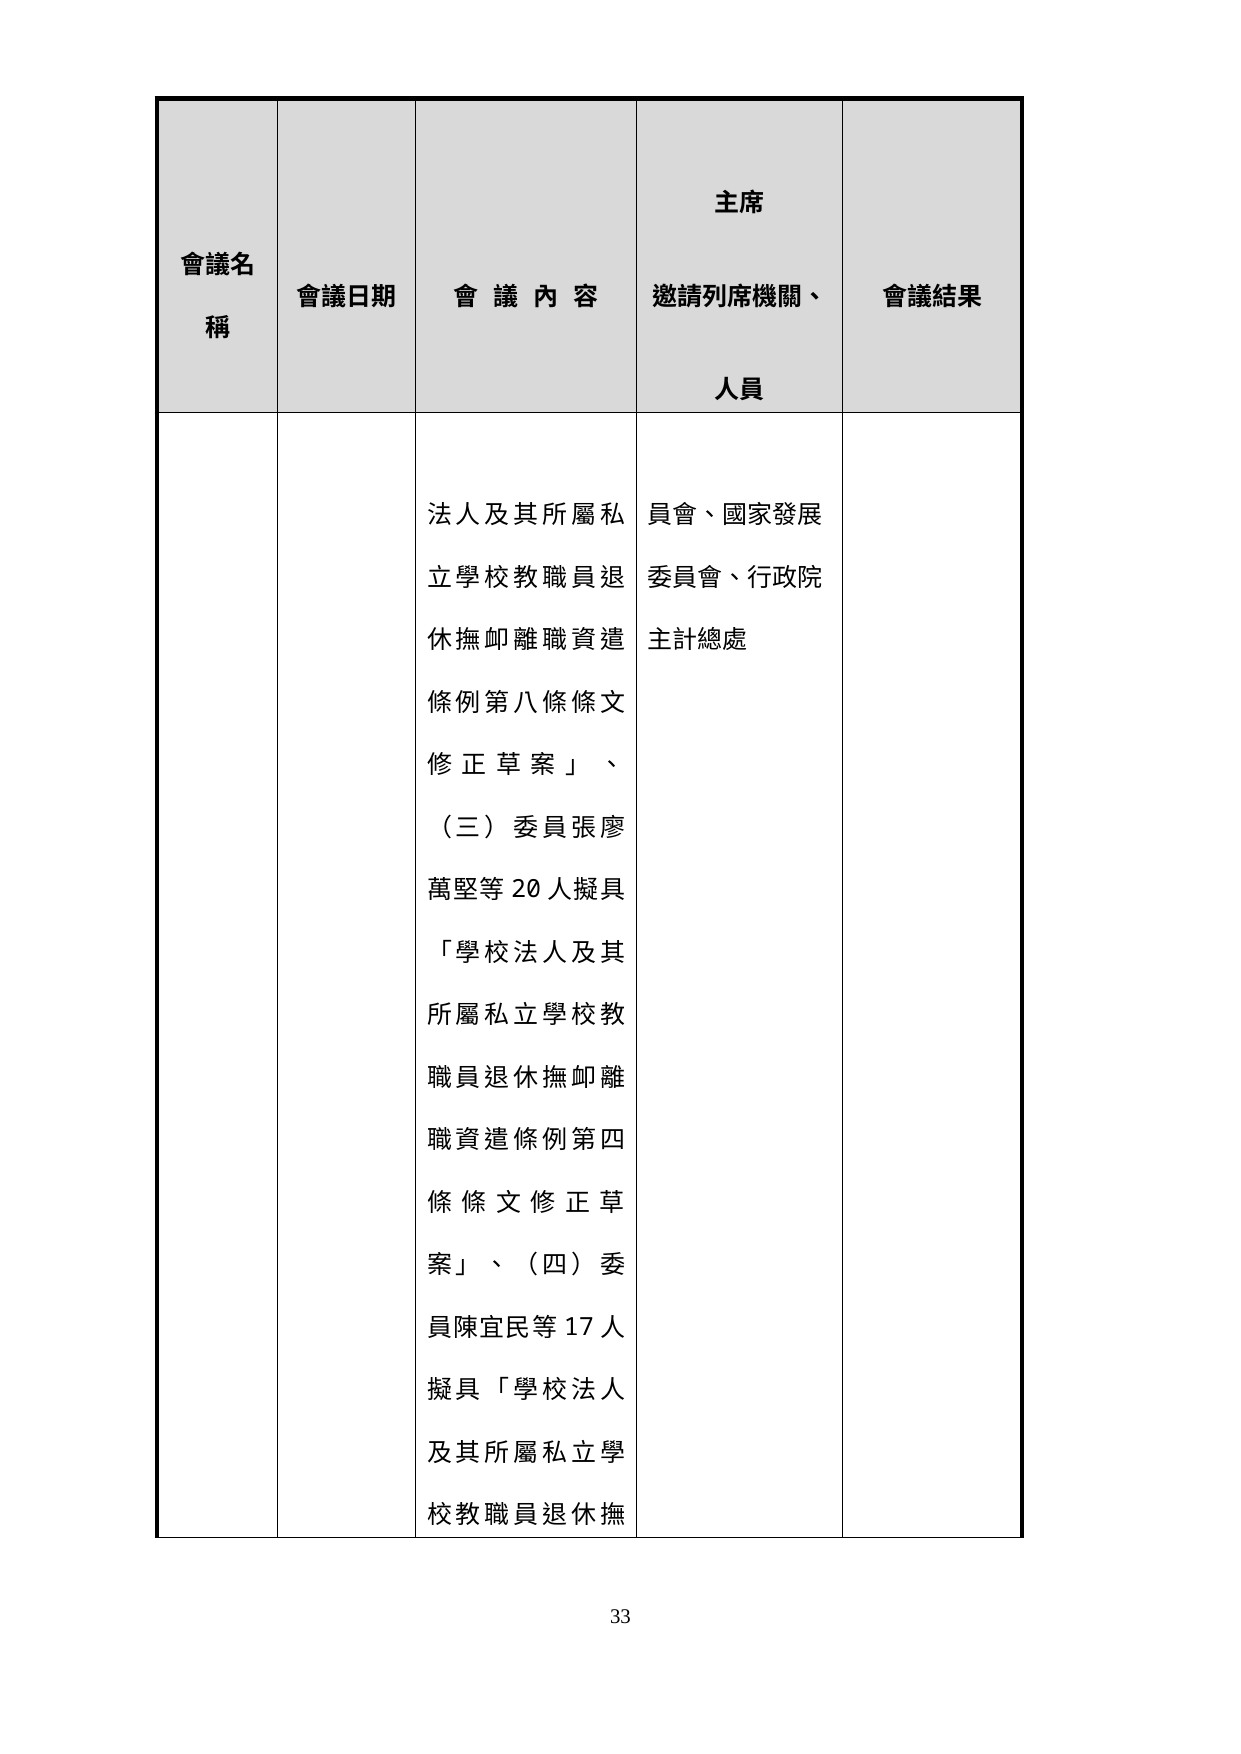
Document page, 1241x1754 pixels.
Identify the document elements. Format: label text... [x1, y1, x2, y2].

table_cell 法人及其所屬私立學校教職員退休撫卹離職資遣條例第八條條文修正草案」、（三）委員張廖萬堅等20人擬具「學校法人及其所屬私立學校教職員退休撫卹離職資遣條例第四條條文修正草案」、（四）委員陳宜民等17人擬具「學校法人及其所屬私立學校教職員退休撫 [416, 413, 636, 1537]
table_cell 員會、國家發展委員會、行政院主計總處 [637, 413, 842, 1537]
table_header 會議日期 [278, 101, 415, 412]
table_header 會議名稱 [159, 101, 277, 412]
table_header 會議內容 [416, 101, 636, 412]
table_header 主席 邀請列席機關、 人員 [637, 101, 842, 412]
table_cell [843, 413, 1020, 1537]
table_cell [278, 413, 415, 1537]
table_header 會議結果 [843, 101, 1020, 412]
table_cell [159, 413, 277, 1537]
